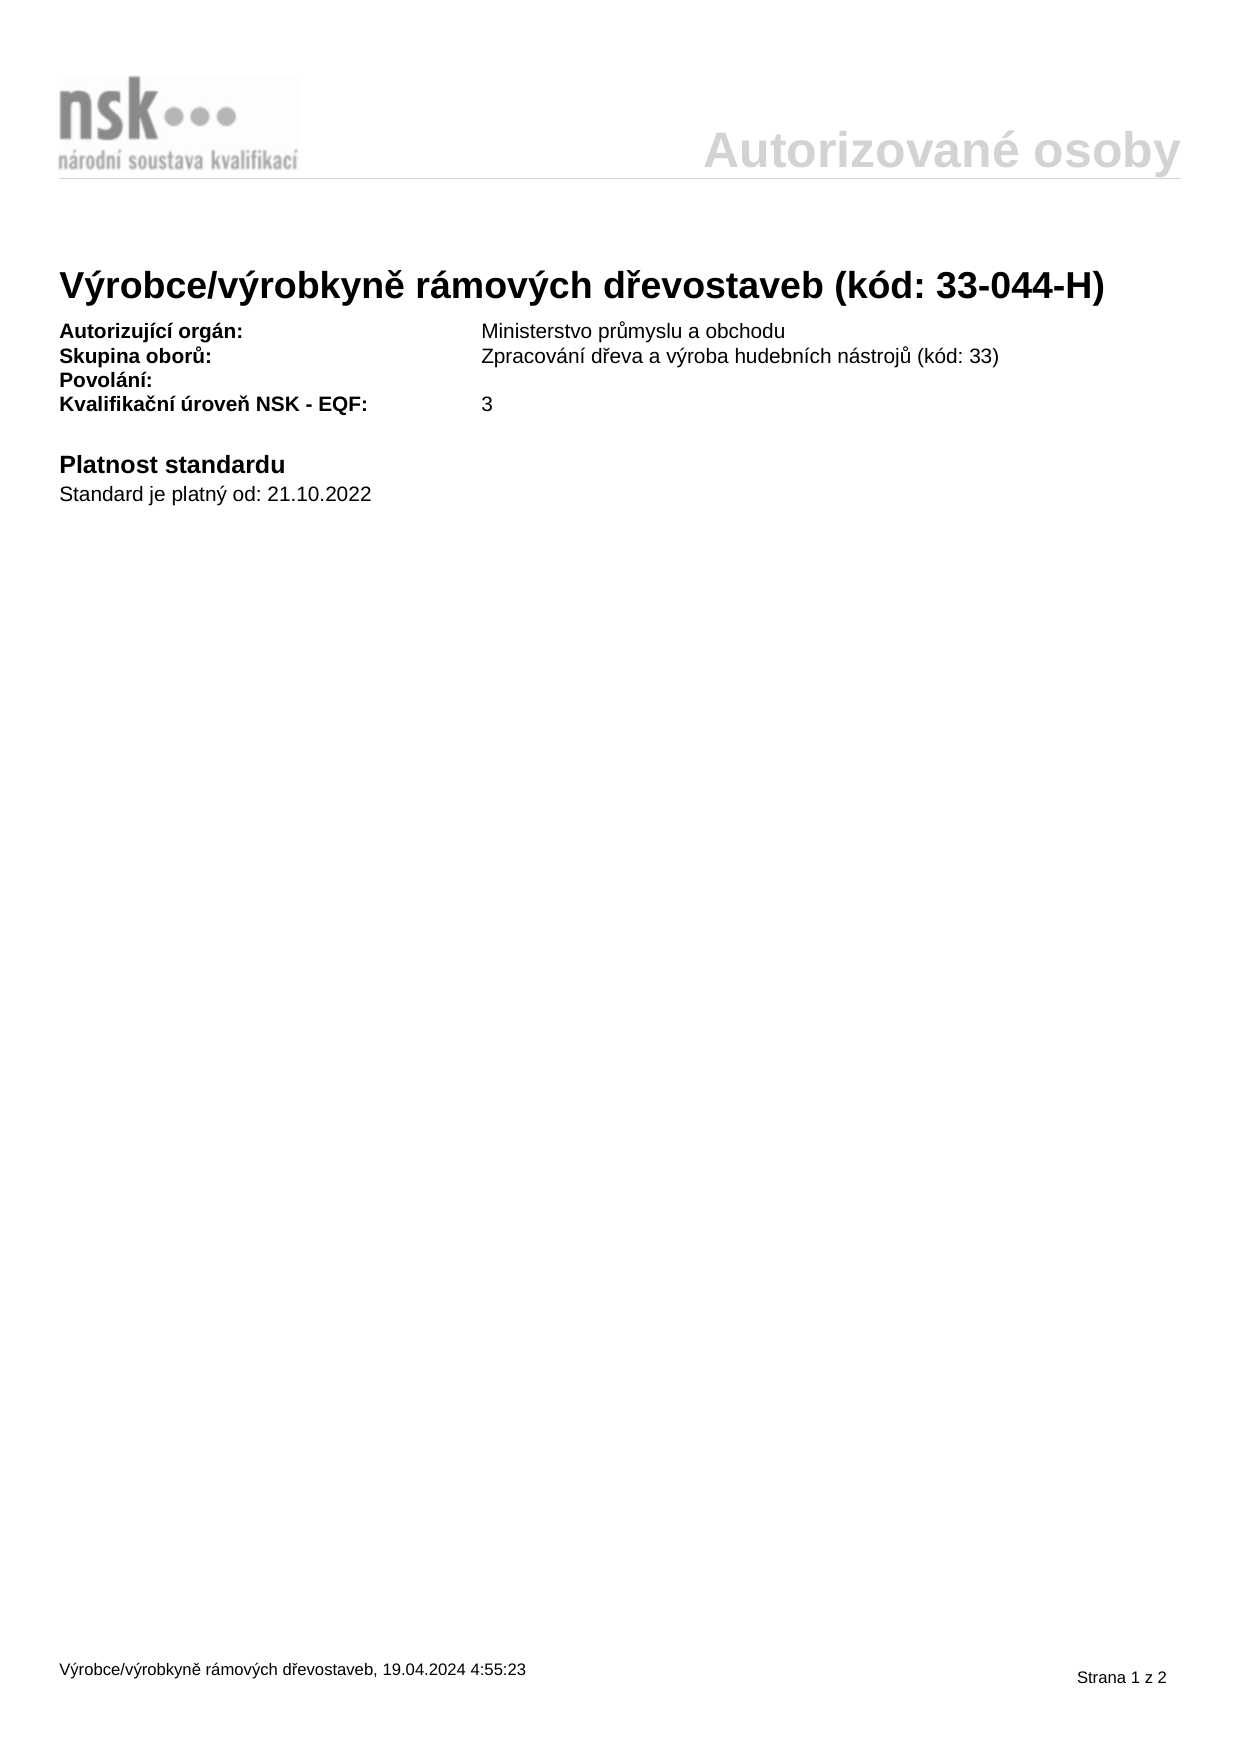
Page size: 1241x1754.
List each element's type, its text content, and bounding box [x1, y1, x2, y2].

table_cell [59, 1384, 119, 1659]
table_cell [119, 196, 481, 224]
table_cell [119, 506, 481, 806]
table_cell [860, 1384, 886, 1659]
table_cell [886, 506, 1167, 806]
table_cell [481, 1384, 617, 1659]
table_cell [1167, 1384, 1181, 1659]
table_cell Výrobce/výrobkyně rámových dřevostaveb (kód: 33-044-H) [59, 224, 1181, 307]
table_cell Výrobce/výrobkyně rámových dřevostaveb, 19.04.2024 4:55:23 [59, 1660, 860, 1696]
table_cell [618, 1106, 626, 1383]
table_cell [119, 307, 481, 319]
table_cell [618, 368, 626, 392]
table_cell [860, 196, 886, 224]
table_cell [1167, 1660, 1181, 1696]
table_cell [618, 172, 626, 178]
table_cell [618, 307, 626, 319]
table_cell Standard je platný od: 21.10.2022 [59, 482, 1181, 506]
table_cell [1167, 1106, 1181, 1383]
table_cell Kvalifikační úroveň NSK - EQF: [59, 392, 481, 416]
table_cell [481, 1106, 617, 1383]
table_cell [860, 506, 886, 806]
table_cell [618, 506, 626, 806]
table_header [619, 59, 626, 172]
table_cell [481, 196, 617, 224]
table_cell [886, 196, 1167, 224]
table_cell [119, 418, 481, 446]
table_cell Strana 1 z 2 [860, 1660, 1167, 1696]
table_cell [59, 179, 1181, 196]
table_cell [626, 506, 860, 806]
table_cell [886, 1106, 1167, 1383]
table_cell [886, 806, 1167, 1106]
table_cell Ministerstvo průmyslu a obchodu [481, 319, 1181, 344]
table_cell [618, 418, 626, 446]
table_cell [618, 196, 626, 224]
table_cell [626, 418, 860, 446]
table_cell [59, 418, 119, 446]
table_cell [119, 172, 481, 178]
table_cell [626, 1106, 860, 1383]
table_cell [626, 368, 860, 392]
table_cell [59, 506, 119, 806]
table_cell [1167, 806, 1181, 1106]
table_cell [860, 307, 886, 319]
table_cell [860, 806, 886, 1106]
table_cell [59, 196, 119, 224]
table_cell [59, 806, 119, 1106]
table_cell [119, 806, 481, 1106]
picture [57, 59, 619, 172]
table_cell [886, 1384, 1167, 1659]
table_cell [1167, 196, 1181, 224]
table_cell Platnost standardu [59, 446, 1181, 482]
table_cell [1167, 368, 1181, 392]
table_cell [886, 368, 1167, 392]
table_cell [1167, 307, 1181, 319]
table_cell [626, 196, 860, 224]
table_cell Skupina oborů: [59, 344, 481, 368]
table_cell [119, 1106, 481, 1383]
table_cell [886, 418, 1167, 446]
table_cell [860, 368, 886, 392]
table_cell [1167, 418, 1181, 446]
table_cell [860, 418, 886, 446]
table_cell [59, 307, 119, 319]
table_cell [626, 307, 860, 319]
table_cell [481, 418, 617, 446]
table_cell [1167, 506, 1181, 806]
table_cell [626, 806, 860, 1106]
table_header Autorizované osoby [626, 59, 1181, 178]
table_cell 3 [481, 392, 1181, 417]
table_cell [626, 1384, 860, 1659]
table_cell Zpracování dřeva a výroba hudebních nástrojů (kód: 33) [481, 344, 1181, 368]
table_cell Autorizující orgán: [59, 319, 481, 343]
table_cell [618, 1384, 626, 1659]
table_cell [481, 506, 617, 806]
table_cell [59, 172, 119, 178]
table_cell [618, 806, 626, 1106]
table_cell [481, 307, 617, 319]
table_cell [481, 172, 617, 178]
table_cell Povolání: [59, 368, 481, 392]
table_cell [59, 1106, 119, 1383]
table_cell [860, 1106, 886, 1383]
table_cell [119, 1384, 481, 1659]
table_cell [481, 368, 617, 392]
table_cell [886, 307, 1167, 319]
table_cell [481, 806, 617, 1106]
